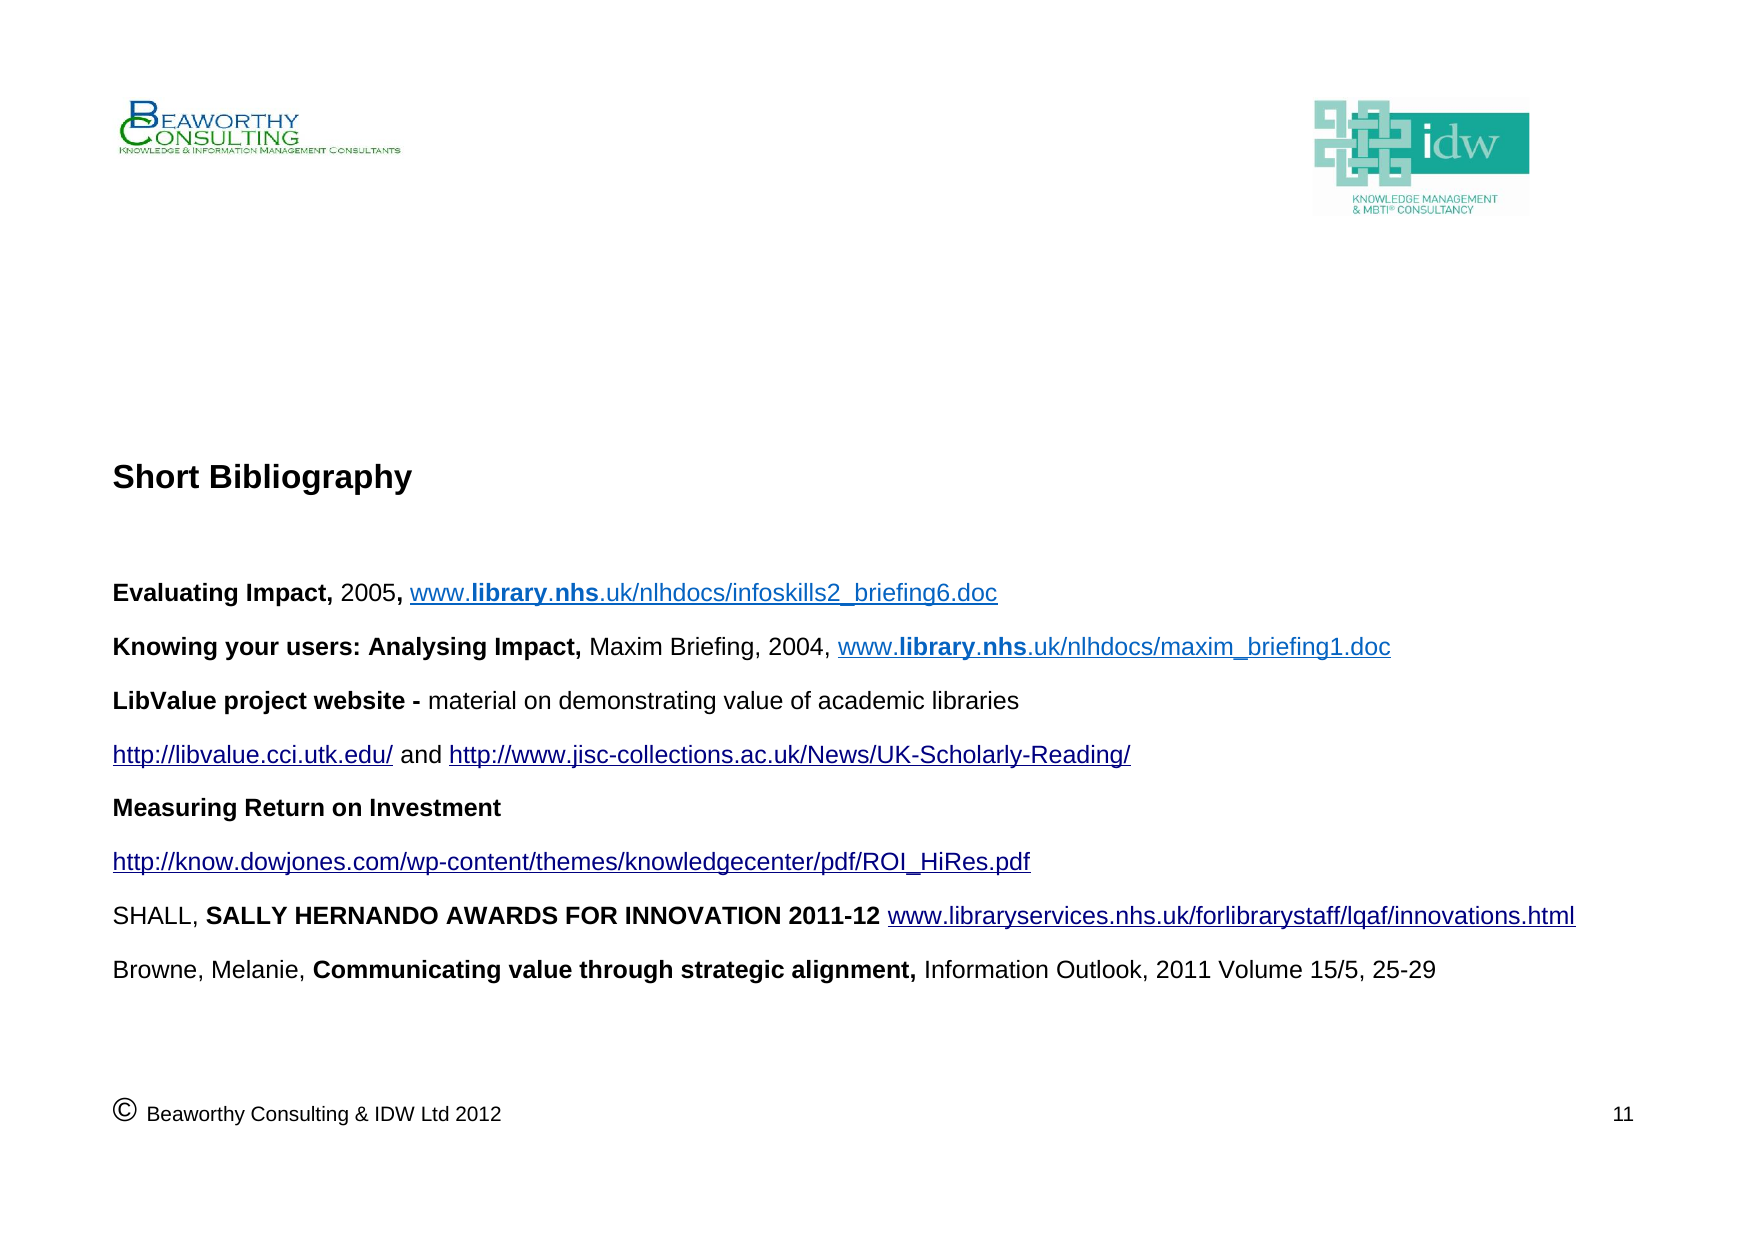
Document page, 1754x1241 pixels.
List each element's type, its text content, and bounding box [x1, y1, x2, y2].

text http://libvalue.cci.utk.edu/ and http://www.jisc-collections.ac.uk/News/UK-Scholarly-Reading/ [112, 740, 1641, 768]
text http://know.dowjones.com/wp-content/themes/knowledgecenter/pdf/ROI_HiRes.pdf [112, 847, 1641, 876]
text LibValue project website - material on demonstrating value of academic libraries [112, 686, 1641, 715]
subtitle Short Bibliography [112, 457, 1641, 496]
text SHALL, SALLY HERNANDO AWARDS FOR INNOVATION 2011-12 www.libraryservices.nhs.uk/forlibrarystaff/lqaf/innovations.html [112, 901, 1641, 930]
text Measuring Return on Investment [112, 793, 1641, 822]
text Browne, Melanie, Communicating value through strategic alignment, Information Outlook, 2011 Volume 15/5, 25-29 [112, 955, 1641, 983]
text Knowing your users: Analysing Impact, Maxim Briefing, 2004, www.library.nhs.uk/nlhdocs/maxim_briefing1.doc [112, 632, 1641, 661]
text Evaluating Impact, 2005, www.library.nhs.uk/nlhdocs/infoskills2_briefing6.doc [112, 578, 1641, 607]
